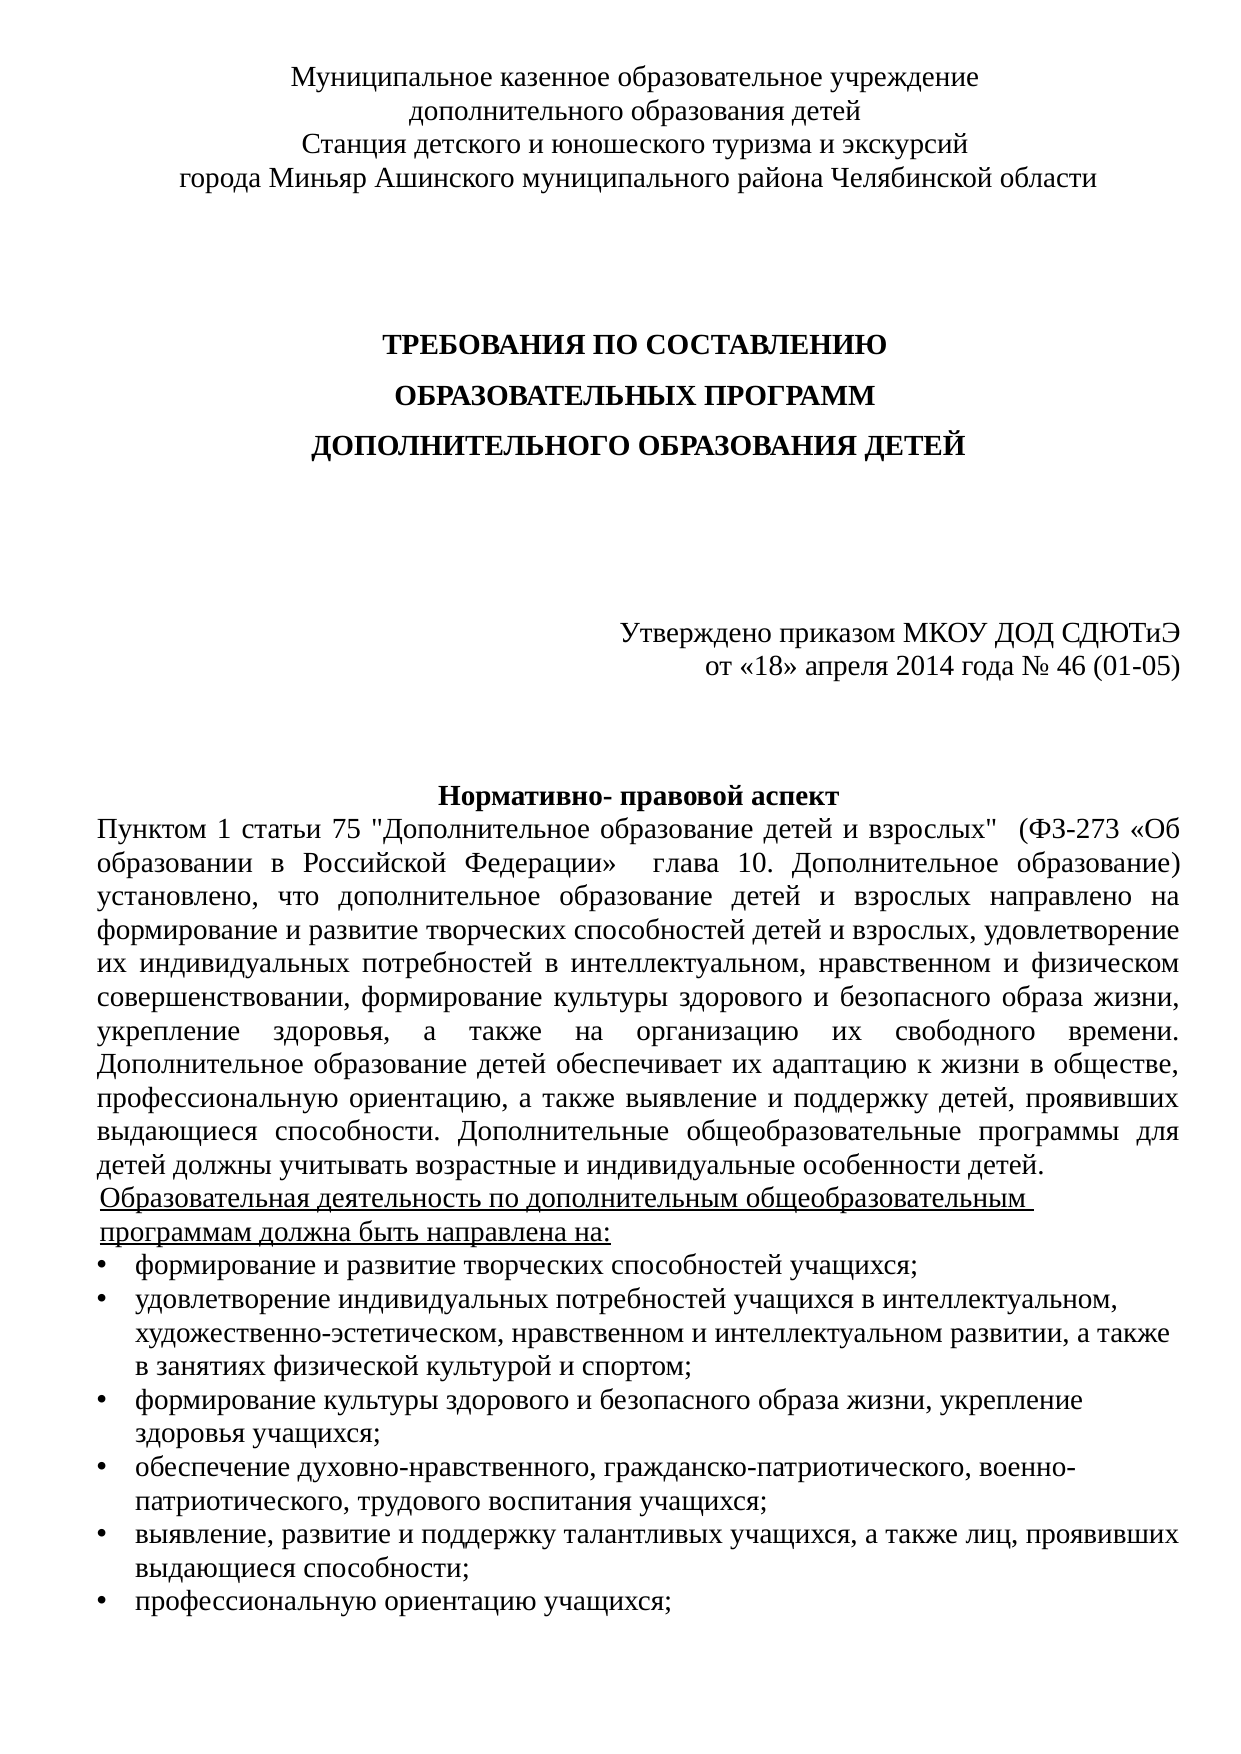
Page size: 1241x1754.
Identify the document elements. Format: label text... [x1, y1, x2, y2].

list обеспечение духовно-нравственного, гражданско-патриотического, военно-патриотического, трудового воспитания учащихся; [97, 1449, 1180, 1516]
text Утверждено приказом МКОУ ДОД СДЮТиЭ [97, 615, 1180, 648]
list формирование и развитие творческих способностей учащихся; [97, 1247, 1180, 1281]
list выявление, развитие и поддержку талантливых учащихся, а также лиц, проявивших выдающиеся способности; [97, 1516, 1180, 1583]
text ОБРАЗОВАТЕЛЬНЫХ ПРОГРАММ [97, 378, 1180, 411]
list формирование культуры здорового и безопасного образа жизни, укрепление здоровья учащихся; [97, 1382, 1180, 1449]
text ТРЕБОВАНИЯ ПО СОСТАВЛЕНИЮ [97, 327, 1180, 361]
text дополнительного образования детей [97, 93, 1180, 126]
text ДОПОЛНИТЕЛЬНОГО ОБРАЗОВАНИЯ ДЕТЕЙ [97, 428, 1180, 462]
text от «18» апреля 2014 года № 46 (01-05) [97, 648, 1180, 682]
text Станция детского и юношеского туризма и экскурсий [97, 126, 1180, 160]
text Муниципальное казенное образовательное учреждение [97, 59, 1180, 93]
list Образовательная деятельность по дополнительным общеобразовательным программам должна быть направлена на: [98, 1180, 1180, 1247]
text Нормативно- правовой аспект [97, 778, 1180, 811]
list удовлетворение индивидуальных потребностей учащихся в интеллектуальном, художественно-эстетическом, нравственном и интеллектуальном развитии, а также в занятиях физической культурой и спортом; [97, 1281, 1180, 1382]
text Пунктом 1 статьи 75 "Дополнительное образование детей и взрослых" (ФЗ-273 «Об образовании в Российской Федерации» глава 10. Дополнительное образование) установлено, что дополнительное образование детей и взрослых направлено на формирование и развитие творческих способностей детей и взрослых, удовлетворение их индивидуальных потребностей в интеллектуальном, нравственном и физическом совершенствовании, формирование культуры здорового и безопасного образа жизни, укрепление здоровья, а также на организацию их свободного времени. Дополнительное образование детей обеспечивает их адаптацию к жизни в обществе, профессиональную ориентацию, а также выявление и поддержку детей, проявивших выдающиеся способности. Дополнительные общеобразовательные программы для детей должны учитывать возрастные и индивидуальные особенности детей. [97, 811, 1180, 1180]
list профессиональную ориентацию учащихся; [97, 1583, 1180, 1617]
text города Миньяр Ашинского муниципального района Челябинской области [97, 160, 1180, 193]
